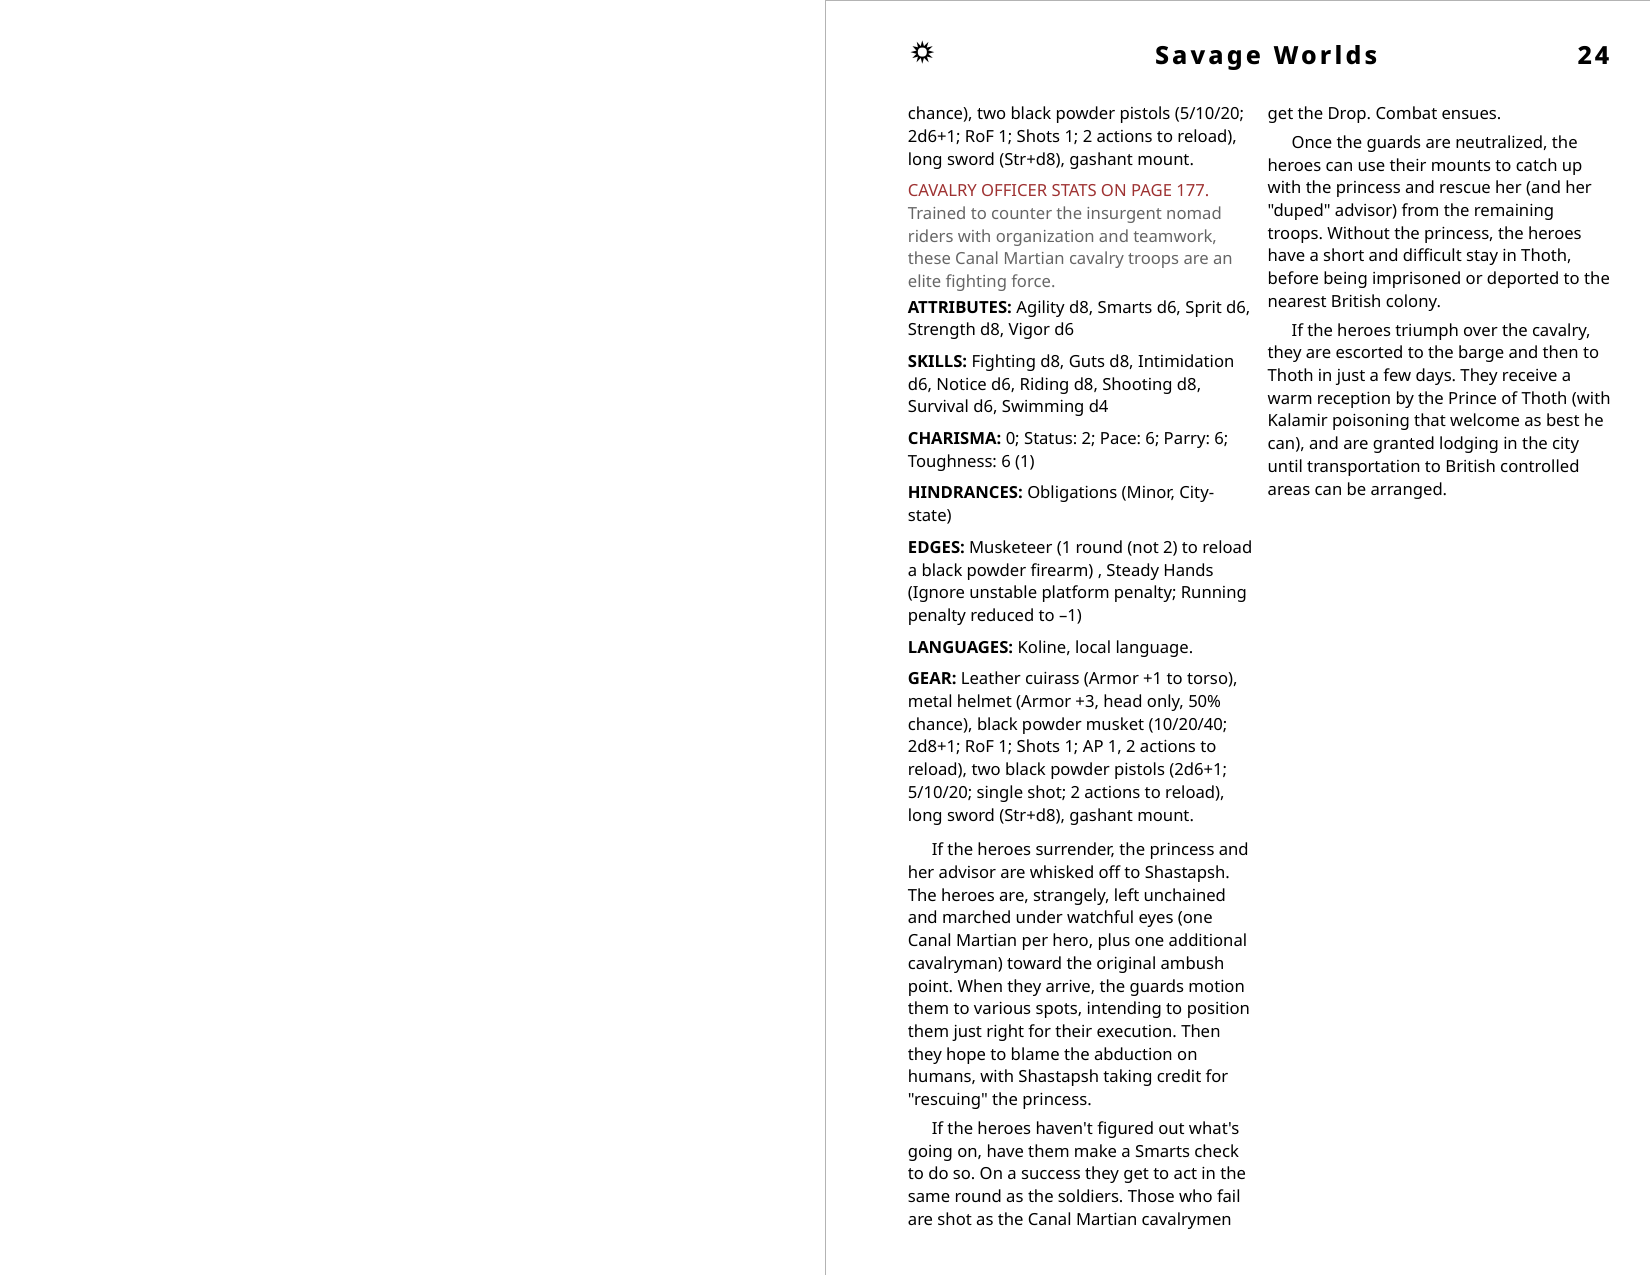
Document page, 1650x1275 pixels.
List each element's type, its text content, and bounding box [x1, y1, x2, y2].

text Skills: Fighting d8, Guts d8, Intimidation d6, Notice d6, Riding d8, Shooting d8, Survival d6, Swimming d4 [908, 350, 1252, 418]
text If the heroes surrender, the princess and her advisor are whisked off to Shastapsh. The heroes are, strangely, left unchained and marched under watchful eyes (one Canal Martian per hero, plus one additional cavalryman) toward the original ambush point. When they arrive, the guards motion them to various spots, intending to position them just right for their execution. Then they hope to blame the abduction on humans, with Shastapsh taking credit for "rescuing" the princess. [908, 838, 1252, 1110]
text Hindrances: Obligations (Minor, City-state) [908, 481, 1252, 527]
text chance), two black powder pistols (5/10/20; 2d6+1; RoF 1; Shots 1; 2 actions to reload), long sword (Str+d8), gashant mount. [908, 102, 1252, 170]
text Charisma: 0; Status: 2; Pace: 6; Parry: 6; Toughness: 6 (1) [908, 427, 1252, 472]
text If the heroes haven't figured out what's going on, have them make a Smarts check to do so. On a success they get to act in the same round as the soldiers. Those who fail are shot as the Canal Martian cavalrymen [908, 1116, 1252, 1230]
text Edges: Musketeer (1 round (not 2) to reload a black powder firearm) , Steady Hands (Ignore unstable platform penalty; Running penalty reduced to –1) [908, 536, 1252, 626]
text If the heroes triumph over the cavalry, they are escorted to the barge and then to Thoth in just a few days. They receive a warm reception by the Prince of Thoth (with Kalamir poisoning that welcome as best he can), and are granted lodging in the city until transportation to British controlled areas can be arranged. [1267, 318, 1612, 500]
text Gear: Leather cuirass (Armor +1 to torso), metal helmet (Armor +3, head only, 50% chance), black powder musket (10/20/40; 2d8+1; RoF 1; Shots 1; AP 1, 2 actions to reload), two black powder pistols (2d6+1; 5/10/20; single shot; 2 actions to reload), long sword (Str+d8), gashant mount. [908, 667, 1252, 826]
text Attributes: Agility d8, Smarts d6, Sprit d6, Strength d8, Vigor d6 [908, 295, 1252, 341]
text Languages: Koline, local language. [908, 635, 1252, 658]
subtitle Trained to counter the insurgent nomad riders with organization and teamwork, these Canal Martian cavalry troops are an elite fighting force. [908, 201, 1252, 292]
text get the Drop. Combat ensues. [1267, 102, 1612, 124]
subtitle Cavalry Officer stats on page 177. [908, 179, 1252, 201]
text Once the guards are neutralized, the heroes can use their mounts to catch up with the princess and rescue her (and her "duped" advisor) from the remaining troops. Without the princess, the heroes have a short and difficult stay in Thoth, before being imprisoned or deported to the nearest British colony. [1267, 130, 1612, 312]
